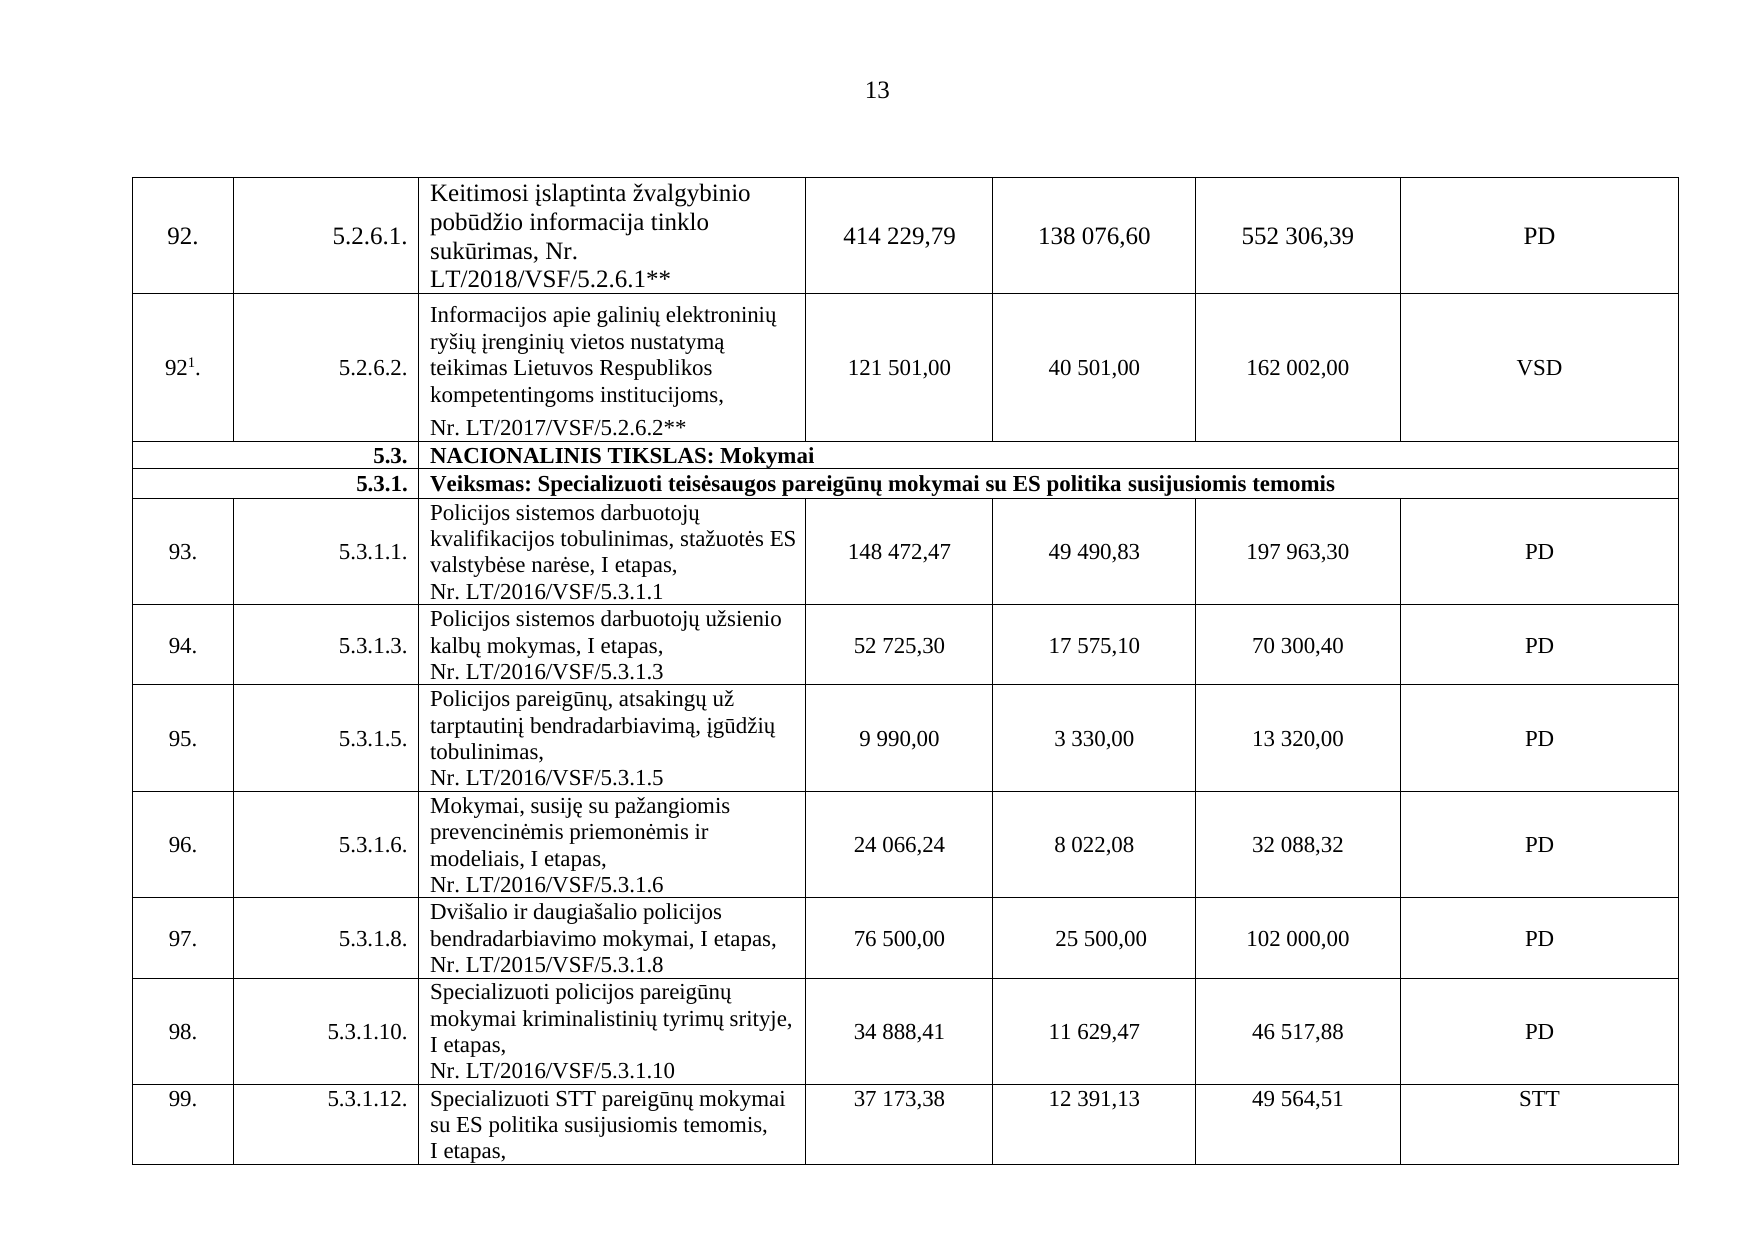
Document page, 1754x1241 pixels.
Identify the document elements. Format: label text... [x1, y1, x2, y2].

table_cell 5.3.1.12. [234, 1085, 418, 1164]
table_cell 5.3.1.1. [234, 499, 418, 604]
table_cell 121 501,00 [806, 294, 992, 441]
table_cell Policijos sistemos darbuotojų kvalifikacijos tobulinimas, stažuotės ES valstybėse narėse, I etapas, Nr. LT/2016/VSF/5.3.1.1 [419, 499, 805, 604]
table_cell Policijos sistemos darbuotojų užsienio kalbų mokymas, I etapas, Nr. LT/2016/VSF/5.3.1.3 [419, 605, 805, 684]
table_cell 92. [133, 178, 233, 293]
table_cell 148 472,47 [806, 499, 992, 604]
table_cell 5.2.6.1. [234, 178, 418, 293]
table_cell 34 888,41 [806, 979, 992, 1084]
table_cell 5.3.1.6. [234, 792, 418, 897]
table_cell Veiksmas: Specializuoti teisėsaugos pareigūnų mokymai su ES politika susijusiomis temomis [419, 469, 1678, 498]
table_cell Specializuoti STT pareigūnų mokymai su ES politika susijusiomis temomis, I etapas, [419, 1085, 805, 1164]
table_cell [1679, 978, 1684, 1084]
table_cell Specializuoti policijos pareigūnų mokymai kriminalistinių tyrimų srityje, I etapas, Nr. LT/2016/VSF/5.3.1.10 [419, 979, 805, 1084]
table_cell [1679, 604, 1684, 684]
table_cell 49 490,83 [993, 499, 1195, 604]
table_cell 138 076,60 [993, 178, 1195, 293]
table_cell 552 306,39 [1196, 178, 1400, 293]
table_cell PD [1401, 792, 1678, 897]
table_cell 5.3.1.5. [234, 685, 418, 791]
table_cell 9 990,00 [806, 685, 992, 791]
table_cell 3 330,00 [993, 685, 1195, 791]
table_cell PD [1401, 605, 1678, 684]
table_cell 49 564,51 [1196, 1085, 1400, 1164]
table_cell 98. [133, 979, 233, 1084]
table_cell STT [1401, 1085, 1678, 1164]
table_cell PD [1401, 898, 1678, 977]
table_cell Informacijos apie galinių elektroninių ryšių įrenginių vietos nustatymą teikimas Lietuvos Respublikos kompetentingoms institucijoms, Nr. LT/2017/VSF/5.2.6.2** [419, 294, 805, 441]
table_cell 25 500,00 [993, 898, 1195, 977]
table_cell [1679, 1084, 1684, 1164]
table_cell 37 173,38 [806, 1085, 992, 1164]
table_cell 46 517,88 [1196, 979, 1400, 1084]
table_cell 5.3.1.10. [234, 979, 418, 1084]
table_cell PD [1401, 979, 1678, 1084]
table_cell 40 501,00 [993, 294, 1195, 441]
table_cell [1679, 468, 1684, 498]
table_cell 17 575,10 [993, 605, 1195, 684]
table_cell 13 320,00 [1196, 685, 1400, 791]
table_cell 5.3.1.3. [234, 605, 418, 684]
table_cell 921. [133, 294, 233, 441]
table_cell [1679, 177, 1684, 293]
table_cell 162 002,00 [1196, 294, 1400, 441]
table_cell 96. [133, 792, 233, 897]
table_cell Keitimosi įslaptinta žvalgybinio pobūdžio informacija tinklo sukūrimas, Nr. LT/2018/VSF/5.2.6.1** [419, 178, 805, 293]
table_cell 414 229,79 [806, 178, 992, 293]
table_cell PD [1401, 178, 1678, 293]
table_cell 95. [133, 685, 233, 791]
table_cell 12 391,13 [993, 1085, 1195, 1164]
table_cell 8 022,08 [993, 792, 1195, 897]
table_cell Policijos pareigūnų, atsakingų už tarptautinį bendradarbiavimą, įgūdžių tobulinimas, Nr. LT/2016/VSF/5.3.1.5 [419, 685, 805, 791]
table_cell 11 629,47 [993, 979, 1195, 1084]
table_cell 99. [133, 1085, 233, 1164]
table_cell PD [1401, 685, 1678, 791]
table_cell [1679, 293, 1684, 441]
table_cell 5.2.6.2. [234, 294, 418, 441]
table_cell Dvišalio ir daugiašalio policijos bendradarbiavimo mokymai, I etapas, Nr. LT/2015/VSF/5.3.1.8 [419, 898, 805, 977]
table_cell 93. [133, 499, 233, 604]
table_cell 5.3.1.8. [234, 898, 418, 977]
table_cell 76 500,00 [806, 898, 992, 977]
table_cell [1679, 441, 1684, 468]
table_cell [1679, 684, 1684, 791]
table_cell PD [1401, 499, 1678, 604]
table_cell 5.3.1. [133, 469, 418, 498]
table_cell 24 066,24 [806, 792, 992, 897]
table_cell 32 088,32 [1196, 792, 1400, 897]
table_cell 5.3. [133, 442, 418, 468]
table_cell [1679, 897, 1684, 977]
table_cell 94. [133, 605, 233, 684]
table_cell 70 300,40 [1196, 605, 1400, 684]
table_cell 197 963,30 [1196, 499, 1400, 604]
table_cell [1679, 791, 1684, 897]
table_cell 97. [133, 898, 233, 977]
table_cell [1679, 498, 1684, 604]
table_cell NACIONALINIS TIKSLAS: Mokymai [419, 442, 1678, 468]
table_cell 102 000,00 [1196, 898, 1400, 977]
table_cell VSD [1401, 294, 1678, 441]
table_cell Mokymai, susiję su pažangiomis prevencinėmis priemonėmis ir modeliais, I etapas, Nr. LT/2016/VSF/5.3.1.6 [419, 792, 805, 897]
table_cell 52 725,30 [806, 605, 992, 684]
